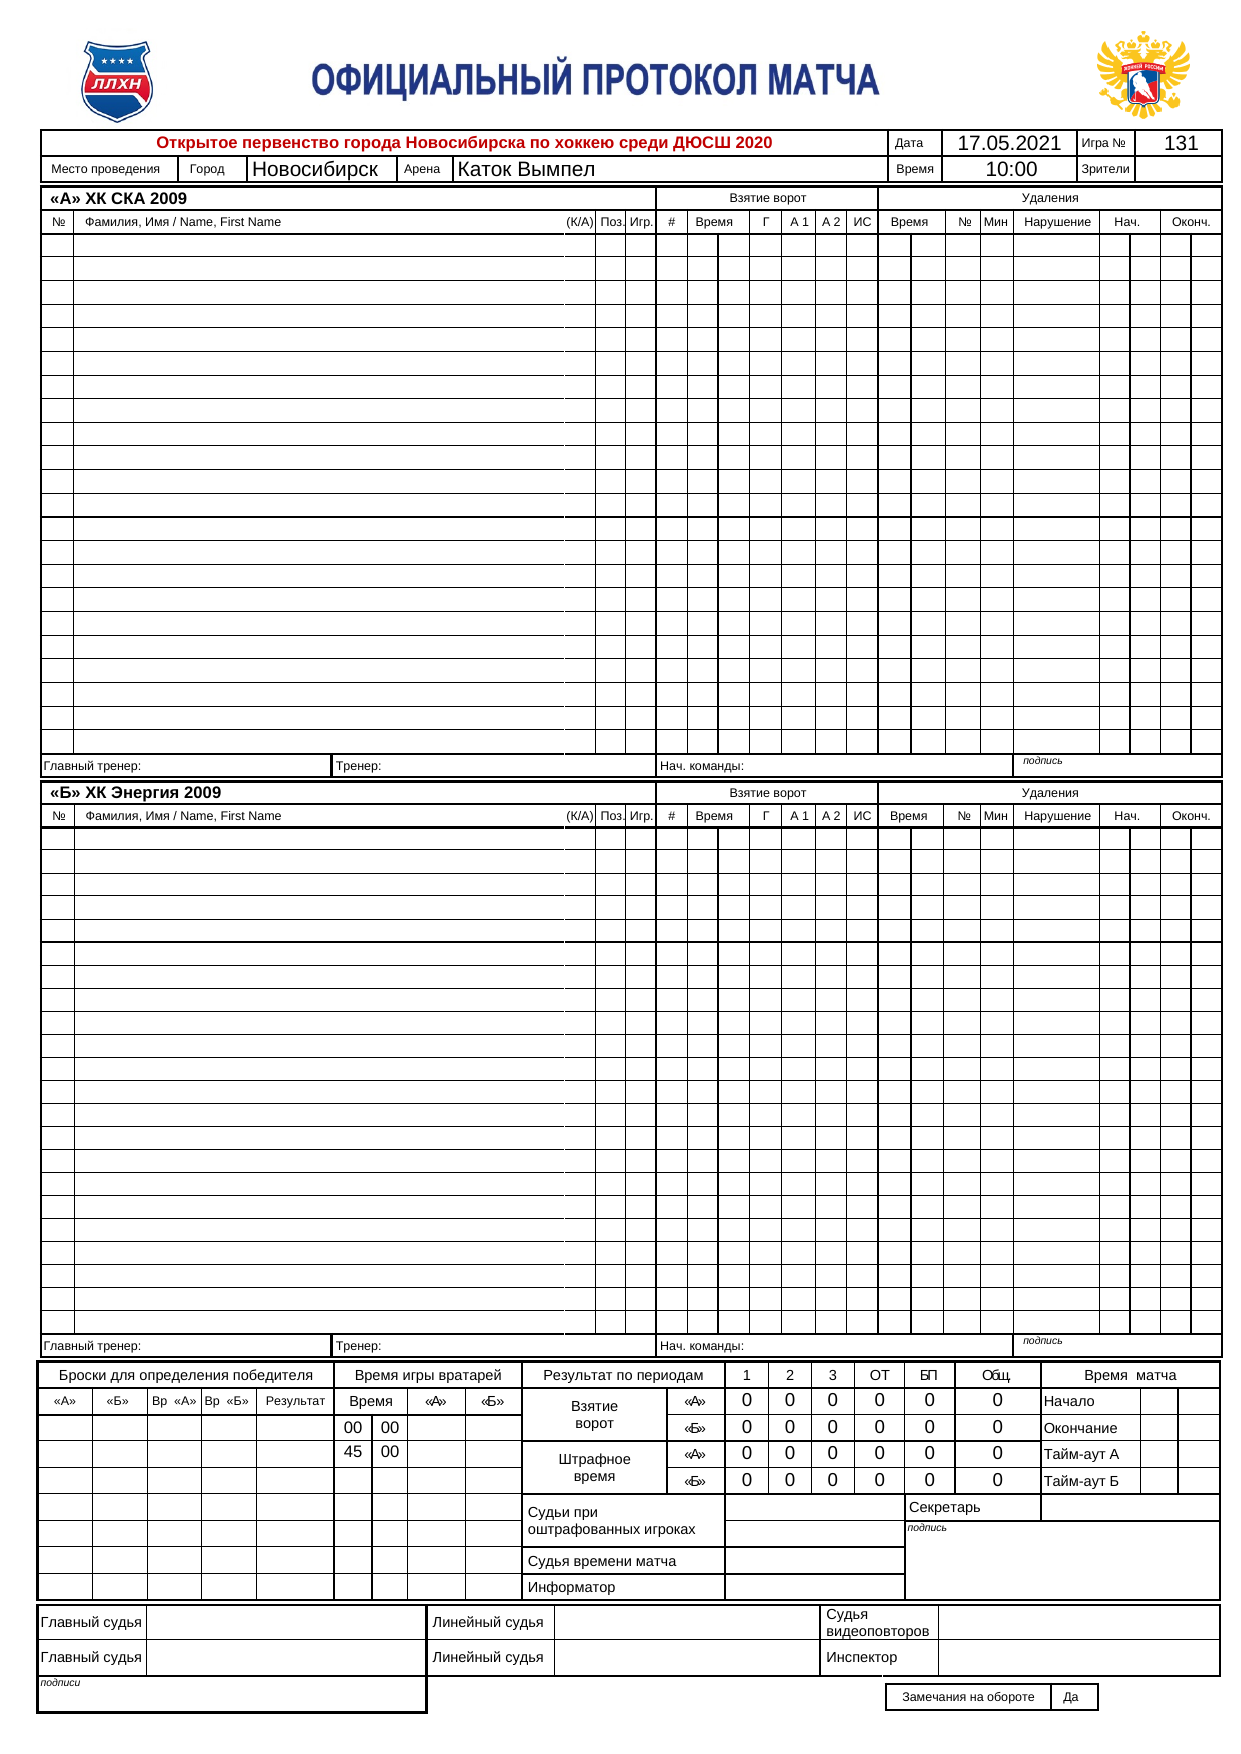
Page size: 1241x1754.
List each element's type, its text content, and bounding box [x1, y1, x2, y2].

table_cell Мин [981, 211, 1013, 233]
table_cell [981, 989, 1013, 1011]
table_cell [912, 399, 945, 422]
table_cell [944, 966, 980, 987]
table_cell [42, 1173, 74, 1195]
table_cell [1131, 376, 1160, 398]
table_cell [1014, 636, 1099, 658]
table_cell [1100, 683, 1129, 706]
table_header «А» ХК СКА 2009 [42, 188, 655, 209]
table_cell [75, 1196, 564, 1218]
table_cell [626, 423, 655, 445]
table_cell [816, 730, 846, 753]
table_cell [565, 470, 595, 493]
table_cell [879, 1242, 910, 1264]
table_cell [74, 518, 564, 540]
table_cell [944, 829, 980, 849]
table_cell [565, 1127, 595, 1149]
table_cell [879, 989, 910, 1011]
table_cell [688, 966, 717, 987]
table_cell [750, 328, 781, 351]
table_cell [1131, 1012, 1160, 1033]
table_cell [42, 1035, 74, 1057]
table_cell [719, 257, 749, 280]
table_cell [42, 1288, 74, 1310]
table_cell Место проведения [42, 157, 177, 181]
table_cell [596, 565, 625, 587]
table_cell [847, 1219, 877, 1241]
table_cell [657, 874, 687, 895]
table_cell [42, 423, 73, 445]
table_cell [42, 636, 73, 658]
table_cell [74, 423, 564, 445]
table_cell [847, 257, 877, 280]
table_cell [847, 1104, 877, 1126]
table_cell [42, 565, 73, 587]
table_cell [981, 1035, 1013, 1057]
table_cell [847, 1058, 877, 1079]
table_cell [626, 1035, 655, 1057]
table_cell [74, 683, 564, 706]
table_cell [42, 494, 73, 516]
table_cell А 1 [782, 211, 815, 233]
table_cell [782, 328, 815, 351]
table_cell [981, 235, 1013, 256]
table_cell [944, 943, 980, 964]
table_cell [74, 235, 564, 256]
table_cell [944, 1196, 980, 1218]
table_cell [42, 588, 73, 611]
table_cell [879, 1058, 910, 1079]
table_cell [1192, 518, 1221, 540]
table_cell [1161, 470, 1190, 493]
table_cell [719, 1265, 749, 1287]
table_cell [657, 1265, 687, 1287]
table_cell [782, 1288, 815, 1310]
table_cell [1161, 257, 1190, 280]
table_cell [408, 1547, 465, 1573]
table_cell [719, 1311, 749, 1333]
table_header Удаления [879, 188, 1221, 209]
table_cell [782, 636, 815, 658]
table_cell [596, 989, 625, 1011]
table_cell [879, 588, 910, 611]
table_cell [750, 829, 781, 849]
table_cell [626, 1265, 655, 1287]
table_cell [565, 518, 595, 540]
table_cell [408, 1441, 465, 1467]
table_header 1 [726, 1363, 768, 1387]
table_cell [981, 829, 1013, 849]
table_cell [1192, 588, 1221, 611]
table_cell [1161, 730, 1190, 753]
table_cell [847, 1311, 877, 1333]
table_cell [408, 1574, 465, 1599]
table_cell [750, 1219, 781, 1241]
table_cell [688, 920, 717, 941]
table_cell [688, 352, 717, 374]
table_cell [847, 850, 877, 872]
table_cell [816, 943, 846, 964]
table_header Результат по периодам [523, 1363, 724, 1387]
table_cell [626, 328, 655, 351]
table_cell [1161, 1104, 1190, 1126]
table_cell [782, 920, 815, 941]
table_cell [74, 328, 564, 351]
table_cell [1161, 612, 1190, 634]
table_cell [750, 966, 781, 987]
table_cell [912, 896, 943, 918]
table_cell [626, 446, 655, 469]
table_cell [879, 446, 910, 469]
table_cell [1192, 943, 1221, 964]
table_cell [626, 943, 655, 964]
table_cell [782, 352, 815, 374]
table_cell [912, 612, 945, 634]
table_cell [981, 470, 1013, 493]
table_cell [750, 470, 781, 493]
table_cell [1100, 423, 1129, 445]
table_cell [1100, 1150, 1129, 1172]
table_cell [879, 1012, 910, 1033]
table_cell [879, 305, 910, 327]
table_cell [816, 565, 846, 587]
table_cell [596, 470, 625, 493]
table_cell [657, 328, 687, 351]
table_cell [373, 1494, 407, 1520]
table_cell [1161, 423, 1190, 445]
table_cell [719, 1081, 749, 1103]
table_cell Фамилия, Имя / Name, First Name [74, 211, 565, 233]
table_cell [912, 1288, 943, 1310]
table_cell [1014, 541, 1099, 564]
table_cell [688, 1127, 717, 1149]
table_cell [626, 305, 655, 327]
table_cell «Б» [93, 1389, 147, 1413]
table_cell [719, 920, 749, 941]
table_cell [1100, 376, 1129, 398]
table_cell [1161, 281, 1190, 303]
table_cell [1161, 1311, 1190, 1333]
table_cell [1131, 1265, 1160, 1287]
table_cell [912, 1081, 943, 1103]
table_cell [1014, 399, 1099, 422]
table_cell [1100, 1242, 1129, 1264]
table_cell [816, 1035, 846, 1057]
table_cell «Б » [466, 1389, 521, 1413]
table_cell [782, 376, 815, 398]
table_cell [657, 305, 687, 327]
table_cell Арена [398, 157, 452, 181]
picture [5, 28, 1197, 129]
table_cell [596, 1173, 625, 1195]
table_cell [912, 423, 945, 445]
table_cell [1042, 1495, 1219, 1520]
table_cell [750, 989, 781, 1011]
table_cell [912, 257, 945, 280]
table_cell [981, 1127, 1013, 1149]
table_cell [596, 328, 625, 351]
table_cell [1131, 874, 1160, 895]
table_header Броски для определения победителя [39, 1363, 333, 1387]
table_cell [75, 1127, 564, 1149]
table_cell [1141, 1415, 1177, 1440]
table_cell [750, 707, 781, 729]
table_cell [688, 470, 717, 493]
table_cell Тайм-аут А [1042, 1441, 1140, 1467]
table_cell [879, 1173, 910, 1195]
table_cell [1131, 920, 1160, 941]
table_cell [816, 1012, 846, 1033]
table_cell [944, 1265, 980, 1287]
table_cell [879, 1265, 910, 1287]
table_cell [912, 328, 945, 351]
table_cell [1014, 829, 1099, 849]
table_cell [1192, 659, 1221, 682]
table_cell [1131, 1288, 1160, 1310]
table_cell [42, 399, 73, 422]
table_cell [946, 235, 980, 256]
table_cell [944, 1219, 980, 1241]
table_cell [719, 612, 749, 634]
table_cell [782, 518, 815, 540]
table_cell [879, 850, 910, 872]
table_cell [626, 730, 655, 753]
table_cell [626, 850, 655, 872]
table_cell «А» [668, 1389, 724, 1413]
table_cell [466, 1574, 521, 1599]
table_cell [750, 730, 781, 753]
table_cell [39, 1441, 92, 1467]
table_cell [42, 1242, 74, 1264]
table_header Время игры вратарей [335, 1363, 521, 1387]
table_cell [688, 829, 717, 849]
table_cell [335, 1494, 371, 1520]
table_cell [981, 1012, 1013, 1033]
table_cell [946, 612, 980, 634]
table_cell [719, 989, 749, 1011]
table_cell [750, 896, 781, 918]
table_cell [719, 829, 749, 849]
table_cell [782, 1173, 815, 1195]
table_cell [148, 1416, 201, 1440]
table_cell Окончание [1042, 1415, 1140, 1440]
table_cell (К/А) [565, 805, 595, 826]
table_cell [74, 352, 564, 374]
table_cell [1131, 1242, 1160, 1264]
table_cell [981, 659, 1013, 682]
table_cell [1100, 1311, 1129, 1333]
table_cell № [42, 211, 73, 233]
table_cell [42, 352, 73, 374]
table_cell [847, 518, 877, 540]
table_cell 0 [905, 1415, 954, 1440]
table_cell [75, 829, 564, 849]
table_cell [1100, 896, 1129, 918]
table_cell [879, 896, 910, 918]
table_cell [816, 446, 846, 469]
table_cell [596, 281, 625, 303]
table_cell [657, 281, 687, 303]
table_cell [1131, 518, 1160, 540]
table_cell [816, 966, 846, 987]
table_cell [657, 1173, 687, 1195]
table_cell «Б» [668, 1415, 724, 1440]
table_cell [1141, 1441, 1177, 1467]
table_cell [1100, 850, 1129, 872]
table_cell [688, 305, 717, 327]
table_cell [981, 1081, 1013, 1103]
table_cell [1014, 989, 1099, 1011]
table_cell [1014, 305, 1099, 327]
table_cell [719, 518, 749, 540]
table_cell 0 [905, 1468, 954, 1493]
table_cell [719, 376, 749, 398]
table_cell [626, 494, 655, 516]
table_cell [782, 235, 815, 256]
table_cell [75, 1035, 564, 1057]
table_cell [912, 1311, 943, 1333]
table_cell [596, 896, 625, 918]
table_cell [981, 920, 1013, 941]
table_cell [565, 683, 595, 706]
table_cell [912, 1242, 943, 1264]
table_cell [688, 683, 717, 706]
table_cell [981, 730, 1013, 753]
table_header Да [1052, 1685, 1097, 1709]
table_cell [657, 730, 687, 753]
table_cell [1192, 896, 1221, 918]
table_cell [1100, 446, 1129, 469]
table_cell 0 [726, 1415, 768, 1440]
table_cell [42, 920, 74, 941]
table_cell [1161, 235, 1190, 256]
table_cell [1192, 281, 1221, 303]
table_cell [626, 470, 655, 493]
table_cell [1131, 1219, 1160, 1241]
table_cell [1161, 920, 1190, 941]
table_cell [981, 281, 1013, 303]
table_cell [944, 1173, 980, 1195]
table_cell [565, 281, 595, 303]
table_cell [688, 730, 717, 753]
table_cell [719, 896, 749, 918]
table_cell [565, 541, 595, 564]
table_cell [1161, 352, 1190, 374]
table_cell [688, 281, 717, 303]
table_cell [816, 1127, 846, 1149]
table_cell [912, 235, 945, 256]
table_cell [626, 1104, 655, 1126]
table_cell 0 [769, 1389, 811, 1413]
table_cell [626, 920, 655, 941]
table_cell [750, 874, 781, 895]
table_cell [1161, 305, 1190, 327]
table_cell [75, 920, 564, 941]
table_cell [912, 305, 945, 327]
table_cell [148, 1547, 201, 1573]
table_cell [1100, 588, 1129, 611]
table_cell [944, 989, 980, 1011]
table_cell [1192, 1035, 1221, 1057]
table_cell [565, 565, 595, 587]
table_cell [816, 989, 846, 1011]
table_cell [750, 1035, 781, 1057]
table_cell [1192, 376, 1221, 398]
table_cell [847, 636, 877, 658]
table_cell [74, 636, 564, 658]
table_cell [1131, 235, 1160, 256]
table_cell [944, 1035, 980, 1057]
table_cell [1161, 399, 1190, 422]
table_cell [981, 966, 1013, 987]
table_cell [1014, 281, 1099, 303]
table_cell [1161, 636, 1190, 658]
table_cell [816, 707, 846, 729]
table_cell [39, 1547, 92, 1573]
table_cell [912, 1196, 943, 1218]
table_cell [657, 920, 687, 941]
table_cell [1100, 1035, 1129, 1057]
table_cell [688, 1311, 717, 1333]
table_cell [626, 1012, 655, 1033]
table_cell [688, 850, 717, 872]
table_cell [335, 1468, 371, 1493]
table_cell [981, 1265, 1013, 1287]
table_cell Тренер: [333, 755, 655, 776]
table_cell Нач. команды: [657, 755, 1012, 776]
table_cell [93, 1574, 147, 1599]
table_cell [1131, 305, 1160, 327]
table_cell [912, 730, 945, 753]
table_cell [428, 1677, 882, 1711]
table_cell 0 [956, 1415, 1040, 1440]
table_cell ИС [847, 805, 877, 826]
table_cell [42, 707, 73, 729]
table_cell [1100, 399, 1129, 422]
table_cell [74, 541, 564, 564]
table_cell [750, 423, 781, 445]
table_cell [782, 281, 815, 303]
table_cell [944, 920, 980, 941]
table_cell [42, 683, 73, 706]
table_cell [75, 896, 564, 918]
table_cell [719, 1104, 749, 1126]
table_cell Каток Вымпел [454, 157, 887, 181]
table_cell [657, 235, 687, 256]
table_cell [750, 636, 781, 658]
table_cell Время [688, 211, 749, 233]
table_cell [879, 423, 910, 445]
table_cell [202, 1574, 256, 1599]
table_cell [946, 494, 980, 516]
table_cell [816, 305, 846, 327]
table_cell Новосибирск [248, 157, 396, 181]
table_cell [816, 1081, 846, 1103]
table_cell [688, 399, 717, 422]
table_cell [1014, 1173, 1099, 1195]
table_cell [1014, 1035, 1099, 1057]
table_cell [202, 1547, 256, 1573]
table_cell Время [688, 805, 749, 826]
table_cell [981, 707, 1013, 729]
table_cell [596, 850, 625, 872]
table_cell [1192, 352, 1221, 374]
table_cell [657, 966, 687, 987]
table_cell [1131, 1104, 1160, 1126]
table_cell [74, 707, 564, 729]
table_cell [719, 1012, 749, 1033]
table_cell [42, 1104, 74, 1126]
table_cell [782, 707, 815, 729]
table_cell [688, 1196, 717, 1218]
table_cell [466, 1494, 521, 1520]
table_cell [879, 281, 910, 303]
table_cell [75, 850, 564, 872]
table_cell [688, 612, 717, 634]
table_cell [657, 989, 687, 1011]
table_cell [750, 1311, 781, 1333]
table_header Удаления [879, 783, 1221, 803]
table_cell Игр. [626, 211, 655, 233]
table_cell [1131, 659, 1160, 682]
table_cell [847, 943, 877, 964]
table_cell [1131, 281, 1160, 303]
table_cell [1131, 399, 1160, 422]
table_cell [847, 1035, 877, 1057]
table_cell [946, 423, 980, 445]
table_cell [596, 636, 625, 658]
table_cell [782, 1150, 815, 1172]
table_cell [912, 1265, 943, 1287]
table_cell [726, 1495, 904, 1520]
table_cell [596, 1219, 625, 1241]
table_cell [1014, 874, 1099, 895]
table_cell [782, 874, 815, 895]
table_cell № [42, 805, 74, 826]
table_cell [847, 376, 877, 398]
table_cell Нарушение [1014, 211, 1099, 233]
table_cell [74, 730, 564, 753]
table_cell [719, 850, 749, 872]
table_cell [74, 305, 564, 327]
table_cell [750, 1012, 781, 1033]
table_cell [688, 1219, 717, 1241]
table_cell [1192, 446, 1221, 469]
table_cell [1161, 707, 1190, 729]
table_cell [1131, 257, 1160, 280]
table_cell [939, 1640, 1219, 1675]
table_cell Г [750, 805, 781, 826]
table_cell [565, 874, 595, 895]
table_cell [596, 518, 625, 540]
table_header Общ. [956, 1363, 1040, 1387]
table_cell [1131, 730, 1160, 753]
table_cell [657, 494, 687, 516]
table_cell [816, 850, 846, 872]
table_cell [42, 235, 73, 256]
table_cell [1014, 235, 1099, 256]
table_cell [750, 1104, 781, 1126]
table_cell [1131, 989, 1160, 1011]
table_cell [565, 1219, 595, 1241]
table_cell [912, 518, 945, 540]
table_cell 0 [769, 1415, 811, 1440]
table_cell подпись [1014, 1335, 1221, 1356]
table_cell [981, 565, 1013, 587]
table_cell [912, 541, 945, 564]
table_cell [1192, 1012, 1221, 1033]
table_cell [816, 541, 846, 564]
table_cell [944, 1012, 980, 1033]
table_cell [816, 470, 846, 493]
table_cell [719, 1150, 749, 1172]
table_cell [750, 1127, 781, 1149]
table_cell [596, 494, 625, 516]
table_cell [657, 470, 687, 493]
table_cell [726, 1575, 904, 1599]
table_cell [596, 1127, 625, 1149]
table_cell [1192, 1173, 1221, 1195]
table_cell [626, 874, 655, 895]
table_cell [912, 1150, 943, 1172]
table_cell 0 [812, 1415, 854, 1440]
table_cell [750, 494, 781, 516]
table_cell [688, 446, 717, 469]
table_cell [596, 659, 625, 682]
table_cell [148, 1494, 201, 1520]
table_cell [946, 399, 980, 422]
table_cell [879, 874, 910, 895]
table_cell [946, 730, 980, 753]
table_cell # [657, 805, 687, 826]
table_cell [657, 376, 687, 398]
table_cell [688, 1173, 717, 1195]
table_cell [42, 1127, 74, 1149]
table_cell [1192, 399, 1221, 422]
table_cell [596, 1288, 625, 1310]
table_cell [816, 920, 846, 941]
table_cell [912, 1127, 943, 1149]
table_cell [626, 541, 655, 564]
table_cell [981, 1173, 1013, 1195]
table_cell Штрафное время [523, 1442, 666, 1493]
table_cell [657, 1288, 687, 1310]
table_cell [202, 1468, 256, 1493]
table_cell [847, 896, 877, 918]
table_header 2 [769, 1363, 811, 1387]
table_cell [879, 494, 910, 516]
table_cell [626, 1219, 655, 1241]
table_cell Секретарь [906, 1495, 1040, 1520]
table_cell [946, 659, 980, 682]
table_cell 0 [956, 1389, 1040, 1413]
table_cell [657, 1058, 687, 1079]
table_cell [847, 966, 877, 987]
table_cell подпись [906, 1522, 1219, 1599]
table_cell [981, 1058, 1013, 1079]
table_cell подписи [39, 1677, 425, 1711]
table_cell [626, 235, 655, 256]
table_cell [847, 989, 877, 1011]
table_cell [946, 257, 980, 280]
table_cell [912, 565, 945, 587]
table_cell [879, 1081, 910, 1103]
table_cell [596, 446, 625, 469]
table_cell 10:00 [943, 157, 1076, 181]
table_cell 0 [769, 1442, 811, 1467]
table_cell [148, 1441, 201, 1467]
table_cell [726, 1548, 904, 1573]
table_cell [719, 1242, 749, 1264]
table_cell [1131, 636, 1160, 658]
table_cell [719, 707, 749, 729]
table_cell [816, 874, 846, 895]
table_cell [719, 1058, 749, 1079]
table_cell [879, 565, 910, 587]
table_cell [75, 1242, 564, 1264]
table_cell [596, 707, 625, 729]
table_cell Судья времени матча [523, 1548, 724, 1573]
table_cell [596, 829, 625, 849]
table_cell [1179, 1441, 1219, 1467]
table_cell [1161, 1173, 1190, 1195]
table_cell [688, 1150, 717, 1172]
table_cell [626, 352, 655, 374]
table_cell [981, 399, 1013, 422]
table_cell [1192, 850, 1221, 872]
table_cell [719, 874, 749, 895]
table_cell [93, 1468, 147, 1493]
table_header ОТ [855, 1363, 904, 1387]
table_cell [847, 1196, 877, 1218]
table_cell [1161, 1288, 1190, 1310]
table_cell [816, 235, 846, 256]
table_cell Поз. [596, 805, 625, 826]
table_cell [981, 636, 1013, 658]
table_header Взятие ворот [657, 783, 877, 803]
table_cell [466, 1441, 521, 1467]
table_cell [1161, 588, 1190, 611]
table_cell [782, 470, 815, 493]
table_cell [1192, 1265, 1221, 1287]
table_cell [565, 707, 595, 729]
table_cell [1161, 1196, 1190, 1218]
table_cell # [657, 211, 687, 233]
table_cell [782, 1035, 815, 1057]
table_cell [944, 1242, 980, 1264]
table_cell 00 [373, 1441, 407, 1467]
table_cell [879, 352, 910, 374]
table_cell [42, 850, 74, 872]
table_cell [257, 1521, 333, 1546]
table_cell [657, 850, 687, 872]
table_cell [657, 1196, 687, 1218]
table_cell [750, 1058, 781, 1079]
table_cell [408, 1494, 465, 1520]
table_cell [782, 399, 815, 422]
table_cell [1161, 1012, 1190, 1033]
table_cell [596, 874, 625, 895]
table_cell [75, 1150, 564, 1172]
table_cell [719, 636, 749, 658]
table_cell [879, 943, 910, 964]
table_cell [1014, 446, 1099, 469]
table_cell [1014, 659, 1099, 682]
table_cell [719, 423, 749, 445]
table_cell [1161, 1127, 1190, 1149]
table_cell [782, 659, 815, 682]
table_cell [1100, 1219, 1129, 1241]
table_cell [1131, 1081, 1160, 1103]
table_cell [1161, 874, 1190, 895]
table_cell [879, 235, 910, 256]
table_cell [1131, 850, 1160, 872]
table_cell [626, 257, 655, 280]
table_cell [1014, 1219, 1099, 1241]
table_cell [688, 494, 717, 516]
table_cell [912, 1035, 943, 1057]
table_cell [1014, 518, 1099, 540]
table_cell Инспектор [821, 1640, 938, 1675]
table_cell [1100, 730, 1129, 753]
table_cell [565, 1104, 595, 1126]
table_cell [1192, 565, 1221, 587]
table_cell [912, 376, 945, 398]
table_cell [42, 541, 73, 564]
table_cell [782, 1058, 815, 1079]
table_cell [782, 1219, 815, 1241]
table_cell [626, 1242, 655, 1264]
table_cell [981, 494, 1013, 516]
table_cell [565, 989, 595, 1011]
table_cell [42, 989, 74, 1011]
table_cell [816, 281, 846, 303]
table_cell [688, 896, 717, 918]
table_cell [1192, 1150, 1221, 1172]
table_cell [1131, 446, 1160, 469]
table_cell [1161, 494, 1190, 516]
table_cell Время [889, 157, 941, 181]
table_cell [1192, 1196, 1221, 1218]
table_cell [1161, 943, 1190, 964]
table_cell [565, 1311, 595, 1333]
table_cell [565, 1058, 595, 1079]
table_cell [946, 281, 980, 303]
table_cell [1192, 305, 1221, 327]
table_cell 0 [812, 1442, 854, 1467]
table_cell [847, 588, 877, 611]
table_cell Главный судья [39, 1606, 146, 1639]
table_cell [1100, 470, 1129, 493]
table_cell [981, 352, 1013, 374]
table_cell [847, 565, 877, 587]
table_cell [74, 588, 564, 611]
table_cell Результат [257, 1389, 333, 1413]
table_cell [750, 1242, 781, 1264]
table_cell [596, 1242, 625, 1264]
table_cell [1014, 1150, 1099, 1172]
table_cell [596, 1035, 625, 1057]
table_cell [148, 1574, 201, 1599]
table_cell № [944, 805, 980, 826]
table_cell [719, 1035, 749, 1057]
table_cell [1100, 1173, 1129, 1195]
table_cell [657, 943, 687, 964]
table_cell [1014, 588, 1099, 611]
table_cell [816, 518, 846, 540]
table_cell (К/А) [565, 211, 595, 233]
table_cell [1131, 588, 1160, 611]
table_cell «А» [39, 1389, 92, 1413]
table_cell [202, 1521, 256, 1546]
table_cell [1161, 1219, 1190, 1241]
table_cell [688, 376, 717, 398]
table_cell [1131, 1150, 1160, 1172]
table_cell [782, 850, 815, 872]
table_cell [782, 257, 815, 280]
table_cell [816, 1288, 846, 1310]
table_cell [565, 896, 595, 918]
table_cell [750, 659, 781, 682]
table_cell [1100, 1104, 1129, 1126]
table_cell [912, 636, 945, 658]
table_cell [1100, 305, 1129, 327]
table_cell [688, 636, 717, 658]
table_cell [657, 446, 687, 469]
table_cell [719, 1173, 749, 1195]
table_cell [1192, 1242, 1221, 1264]
table_cell [1131, 328, 1160, 351]
table_cell [202, 1494, 256, 1520]
table_cell [1192, 707, 1221, 729]
table_cell Поз. [596, 211, 625, 233]
table_cell [657, 1127, 687, 1149]
table_cell [782, 494, 815, 516]
table_cell [257, 1416, 333, 1440]
table_cell [1131, 541, 1160, 564]
table_cell [42, 943, 74, 964]
table_cell [847, 1081, 877, 1103]
table_cell [782, 588, 815, 611]
table_cell [688, 1242, 717, 1264]
table_cell [1014, 1265, 1099, 1287]
table_cell [75, 1104, 564, 1126]
table_cell 0 [956, 1468, 1040, 1493]
table_cell [657, 352, 687, 374]
table_cell [596, 730, 625, 753]
table_cell [719, 565, 749, 587]
table_cell [1192, 1219, 1221, 1241]
table_cell [981, 423, 1013, 445]
table_cell [847, 541, 877, 564]
table_cell [912, 966, 943, 987]
table_cell [93, 1416, 147, 1440]
table_cell [944, 1127, 980, 1149]
table_cell [1100, 659, 1129, 682]
table_cell [1161, 1265, 1190, 1287]
table_cell [555, 1606, 819, 1639]
table_cell [750, 257, 781, 280]
table_cell [1014, 1242, 1099, 1264]
table_cell [657, 612, 687, 634]
table_cell [981, 376, 1013, 398]
table_cell [750, 1150, 781, 1172]
table_cell [657, 588, 687, 611]
table_cell 0 [905, 1442, 954, 1467]
table_cell [1014, 328, 1099, 351]
table_cell [565, 659, 595, 682]
table_cell Оконч. [1161, 805, 1221, 826]
table_cell [1100, 565, 1129, 587]
table_cell [626, 1150, 655, 1172]
table_cell [626, 1173, 655, 1195]
table_cell [688, 989, 717, 1011]
table_cell [1014, 470, 1099, 493]
table_cell [944, 896, 980, 918]
table_cell [42, 1311, 74, 1333]
table_cell [626, 565, 655, 587]
table_cell [1100, 636, 1129, 658]
table_cell [719, 730, 749, 753]
table_cell [688, 1012, 717, 1033]
table_cell [688, 1081, 717, 1103]
table_cell [912, 1173, 943, 1195]
table_cell [847, 328, 877, 351]
table_cell [75, 1311, 564, 1333]
table_cell [596, 305, 625, 327]
table_cell [74, 470, 564, 493]
table_cell Главный тренер: [42, 755, 330, 776]
table_cell [565, 1035, 595, 1057]
table_cell [626, 1058, 655, 1079]
table_cell [1161, 518, 1190, 540]
table_cell [782, 1265, 815, 1287]
table_cell [1100, 707, 1129, 729]
table_cell [1014, 896, 1099, 918]
table_cell [879, 257, 910, 280]
table_cell [1100, 829, 1129, 849]
table_cell [1100, 966, 1129, 987]
table_cell [75, 1288, 564, 1310]
table_cell [879, 1127, 910, 1149]
table_cell [946, 305, 980, 327]
table_cell [626, 612, 655, 634]
table_cell [565, 1265, 595, 1287]
table_cell [1141, 1468, 1177, 1493]
table_cell [782, 683, 815, 706]
table_cell [816, 1104, 846, 1126]
table_cell [74, 494, 564, 516]
table_cell [1100, 518, 1129, 540]
table_cell [719, 541, 749, 564]
table_cell [1179, 1415, 1219, 1440]
table_cell [719, 470, 749, 493]
table_cell [1100, 1081, 1129, 1103]
table_cell [657, 896, 687, 918]
table_cell [657, 257, 687, 280]
table_cell [912, 470, 945, 493]
table_cell 0 [726, 1442, 768, 1467]
table_cell [42, 1058, 74, 1079]
table_cell [879, 1150, 910, 1172]
table_cell [373, 1468, 407, 1493]
table_cell Время [879, 805, 943, 826]
table_cell Линейный судья [428, 1606, 554, 1639]
table_cell [657, 518, 687, 540]
table_cell [565, 446, 595, 469]
table_cell [1192, 683, 1221, 706]
table_cell [944, 850, 980, 872]
table_cell [688, 1058, 717, 1079]
table_cell [1192, 423, 1221, 445]
table_cell 0 [956, 1442, 1040, 1467]
table_cell [847, 1127, 877, 1149]
table_cell [816, 896, 846, 918]
table_cell [1131, 943, 1160, 964]
table_cell [335, 1574, 371, 1599]
table_cell [1100, 1196, 1129, 1218]
table_cell 0 [855, 1415, 904, 1440]
table_cell [626, 1311, 655, 1333]
table_cell [816, 376, 846, 398]
table_cell [816, 659, 846, 682]
table_cell [657, 1311, 687, 1333]
table_cell 0 [726, 1468, 768, 1493]
table_cell [816, 636, 846, 658]
table_cell 00 [373, 1416, 407, 1440]
table_cell [373, 1547, 407, 1573]
table_cell [847, 874, 877, 895]
table_cell [782, 1311, 815, 1333]
table_cell [565, 943, 595, 964]
table_cell [42, 328, 73, 351]
table_cell [688, 588, 717, 611]
table_cell [1161, 829, 1190, 849]
table_cell [565, 257, 595, 280]
table_cell [42, 612, 73, 634]
table_cell [626, 966, 655, 987]
table_cell [42, 1150, 74, 1172]
table_cell [596, 1012, 625, 1033]
table_cell [1100, 1058, 1129, 1079]
table_cell [912, 446, 945, 469]
table_header 3 [812, 1363, 854, 1387]
table_cell [879, 399, 910, 422]
table_cell [912, 1104, 943, 1126]
table_cell [816, 1311, 846, 1333]
table_cell [912, 683, 945, 706]
table_cell [912, 352, 945, 374]
table_cell [1161, 1150, 1190, 1172]
table_cell [75, 1219, 564, 1241]
table_cell [1100, 943, 1129, 964]
table_cell [657, 1242, 687, 1264]
table_cell [946, 470, 980, 493]
table_cell 0 [855, 1442, 904, 1467]
table_cell [565, 829, 595, 849]
table_cell [657, 636, 687, 658]
table_cell [1100, 494, 1129, 516]
table_cell [1131, 494, 1160, 516]
table_cell [688, 943, 717, 964]
table_cell [39, 1416, 92, 1440]
table_cell Г [750, 211, 781, 233]
table_cell [719, 352, 749, 374]
table_cell [373, 1521, 407, 1546]
table_cell [1192, 874, 1221, 895]
table_cell [1014, 966, 1099, 987]
table_cell [1014, 423, 1099, 445]
table_cell [1100, 257, 1129, 280]
table_cell [1192, 1311, 1221, 1333]
table_cell [626, 896, 655, 918]
table_cell [946, 518, 980, 540]
table_cell [596, 1104, 625, 1126]
table_cell [816, 1265, 846, 1287]
table_cell [883, 1677, 1220, 1681]
table_cell [596, 683, 625, 706]
table_cell [657, 829, 687, 849]
table_cell [1161, 541, 1190, 564]
table_cell [626, 588, 655, 611]
table_cell [1131, 966, 1160, 987]
table_cell [879, 659, 910, 682]
table_cell [912, 829, 943, 849]
table_cell [1131, 612, 1160, 634]
table_cell [782, 305, 815, 327]
table_cell [1014, 612, 1099, 634]
table_cell [750, 352, 781, 374]
table_cell [1131, 1058, 1160, 1079]
table_cell [782, 1127, 815, 1149]
table_cell [1014, 683, 1099, 706]
table_cell [847, 707, 877, 729]
table_cell [750, 518, 781, 540]
table_cell [816, 399, 846, 422]
table_cell 0 [855, 1389, 904, 1413]
table_cell [42, 305, 73, 327]
table_cell [879, 1219, 910, 1241]
table_cell [1161, 966, 1190, 987]
table_cell [1014, 1196, 1099, 1218]
table_cell [847, 920, 877, 941]
table_cell [657, 1104, 687, 1126]
table_cell [981, 518, 1013, 540]
table_cell [816, 257, 846, 280]
table_cell [1014, 1104, 1099, 1126]
table_cell [879, 376, 910, 398]
table_cell Судья видеоповторов [821, 1606, 938, 1639]
table_header Время матча [1042, 1363, 1219, 1387]
table_cell [946, 352, 980, 374]
table_cell [719, 305, 749, 327]
table_cell [1141, 1389, 1177, 1413]
table_cell [1014, 1127, 1099, 1149]
table_cell [565, 612, 595, 634]
table_cell [565, 920, 595, 941]
table_cell Информатор [523, 1575, 724, 1599]
table_cell [912, 1219, 943, 1241]
table_cell Нач. [1100, 805, 1160, 826]
table_header БП [905, 1363, 954, 1387]
table_cell [688, 257, 717, 280]
table_cell [719, 446, 749, 469]
table_cell [981, 446, 1013, 469]
table_cell [688, 235, 717, 256]
table_cell [626, 1127, 655, 1149]
table_cell 00 [335, 1416, 371, 1440]
table_cell [912, 494, 945, 516]
table_cell [1192, 730, 1221, 753]
table_header Открытое первенство города Новосибирска по хоккею среди ДЮСШ 2020 [42, 131, 887, 155]
table_cell [847, 730, 877, 753]
table_cell [688, 1035, 717, 1057]
table_cell [657, 1081, 687, 1103]
table_cell [946, 707, 980, 729]
table_cell Линейный судья [428, 1640, 554, 1675]
table_cell [688, 518, 717, 540]
table_cell «А» [408, 1389, 465, 1413]
table_cell [626, 659, 655, 682]
table_cell [946, 565, 980, 587]
table_cell [565, 399, 595, 422]
table_cell [912, 920, 943, 941]
table_cell [1192, 470, 1221, 493]
table_header «Б» ХК Энергия 2009 [42, 783, 655, 803]
table_cell [1131, 1311, 1160, 1333]
table_cell [1192, 920, 1221, 941]
table_cell [596, 1196, 625, 1218]
table_cell [816, 588, 846, 611]
table_cell [1161, 683, 1190, 706]
table_cell [148, 1521, 201, 1546]
table_cell Время [335, 1389, 407, 1413]
table_cell [596, 1265, 625, 1287]
table_cell [1192, 328, 1221, 351]
table_cell [879, 1035, 910, 1057]
table_cell [1192, 966, 1221, 987]
table_cell [42, 874, 74, 895]
table_cell [750, 1081, 781, 1103]
table_cell [1100, 235, 1129, 256]
table_cell [626, 1288, 655, 1310]
table_cell [847, 470, 877, 493]
table_cell [688, 707, 717, 729]
table_cell [847, 281, 877, 303]
table_cell [782, 1081, 815, 1103]
table_cell [782, 829, 815, 849]
table_cell [719, 328, 749, 351]
table_cell [750, 850, 781, 872]
table_cell [39, 1574, 92, 1599]
table_cell [1192, 1081, 1221, 1103]
table_cell [202, 1441, 256, 1467]
table_cell [782, 1012, 815, 1033]
table_cell [782, 1104, 815, 1126]
table_cell [1161, 328, 1190, 351]
table_cell [42, 1012, 74, 1033]
table_cell Тайм-аут Б [1042, 1468, 1140, 1493]
table_cell [373, 1574, 407, 1599]
table_cell [75, 1058, 564, 1079]
table_cell Город [179, 157, 246, 181]
table_cell [912, 874, 943, 895]
table_cell [782, 423, 815, 445]
table_cell 0 [812, 1389, 854, 1413]
table_cell [408, 1416, 465, 1440]
table_cell [75, 1012, 564, 1033]
table_cell [719, 659, 749, 682]
table_cell [596, 1311, 625, 1333]
table_cell [750, 920, 781, 941]
table_cell [626, 829, 655, 849]
table_cell [257, 1494, 333, 1520]
table_cell [719, 281, 749, 303]
table_cell [596, 352, 625, 374]
table_cell [688, 874, 717, 895]
table_cell [42, 1196, 74, 1218]
table_cell [257, 1574, 333, 1599]
table_cell [847, 399, 877, 422]
table_cell [750, 565, 781, 587]
table_cell [816, 1058, 846, 1079]
table_cell [719, 966, 749, 987]
table_cell [879, 683, 910, 706]
table_cell [257, 1547, 333, 1573]
table_cell [912, 1058, 943, 1079]
table_cell [1192, 257, 1221, 280]
table_cell [1161, 1242, 1190, 1264]
table_cell Время [879, 211, 945, 233]
table_cell [847, 305, 877, 327]
table_cell [782, 943, 815, 964]
table_cell [335, 1547, 371, 1573]
table_cell [565, 352, 595, 374]
table_header Взятие ворот [657, 188, 877, 209]
table_cell [782, 1196, 815, 1218]
table_cell [688, 328, 717, 351]
table_cell Фамилия, Имя / Name, First Name [75, 805, 565, 826]
table_cell [626, 683, 655, 706]
table_cell [39, 1521, 92, 1546]
table_cell [1014, 920, 1099, 941]
table_cell [750, 541, 781, 564]
table_cell [750, 683, 781, 706]
table_cell [879, 707, 910, 729]
table_cell [879, 730, 910, 753]
table_cell [1099, 1682, 1220, 1711]
table_cell [946, 588, 980, 611]
table_cell [202, 1416, 256, 1440]
table_cell [657, 707, 687, 729]
table_cell [565, 494, 595, 516]
table_cell [981, 850, 1013, 872]
table_cell [596, 541, 625, 564]
table_header 131 [1136, 131, 1221, 155]
table_cell [879, 1104, 910, 1126]
table_cell [1161, 1035, 1190, 1057]
table_cell [688, 423, 717, 445]
table_cell [1161, 446, 1190, 469]
table_cell [466, 1468, 521, 1493]
table_cell Игр. [626, 805, 655, 826]
table_cell [565, 1288, 595, 1310]
table_cell [981, 1288, 1013, 1310]
table_cell [147, 1606, 425, 1639]
table_cell [565, 423, 595, 445]
table_cell Главный судья [39, 1640, 146, 1675]
table_cell [782, 966, 815, 987]
table_cell [626, 399, 655, 422]
table_cell [912, 588, 945, 611]
table_cell [981, 1311, 1013, 1333]
table_cell [42, 829, 74, 849]
table_cell [1192, 1104, 1221, 1126]
table_cell [1014, 1288, 1099, 1310]
table_cell [1014, 850, 1099, 872]
table_cell «А» [668, 1442, 724, 1467]
table_cell [93, 1547, 147, 1573]
table_cell [719, 235, 749, 256]
table_cell 0 [726, 1389, 768, 1413]
table_cell [42, 281, 73, 303]
table_cell [466, 1521, 521, 1546]
table_cell [879, 920, 910, 941]
table_cell [42, 518, 73, 540]
table_cell [816, 829, 846, 849]
table_cell [1100, 920, 1129, 941]
table_cell Нач. [1100, 211, 1160, 233]
table_cell [93, 1441, 147, 1467]
table_cell [1014, 494, 1099, 516]
table_cell [1014, 376, 1099, 398]
table_cell [42, 1219, 74, 1241]
table_cell [981, 612, 1013, 634]
table_cell [1161, 565, 1190, 587]
table_cell [1192, 636, 1221, 658]
table_cell [42, 659, 73, 682]
table_cell [946, 328, 980, 351]
table_cell [1161, 989, 1190, 1011]
table_cell [1192, 541, 1221, 564]
table_cell ИС [847, 211, 877, 233]
table_cell [1014, 1311, 1099, 1333]
table_cell [726, 1521, 904, 1546]
table_cell [257, 1468, 333, 1493]
table_cell [1161, 896, 1190, 918]
table_cell [1014, 1058, 1099, 1079]
table_cell [1131, 683, 1160, 706]
table_cell [1100, 328, 1129, 351]
table_cell Главный тренер: [42, 1335, 330, 1356]
table_header Игра № [1078, 131, 1134, 155]
table_cell [93, 1521, 147, 1546]
table_cell [719, 1196, 749, 1218]
table_cell [565, 636, 595, 658]
table_cell [596, 588, 625, 611]
table_cell [626, 1196, 655, 1218]
table_cell [42, 376, 73, 398]
table_cell [626, 707, 655, 729]
table_cell [944, 874, 980, 895]
table_cell [912, 707, 945, 729]
table_cell А 1 [782, 805, 815, 826]
table_cell [847, 1012, 877, 1033]
table_cell 0 [905, 1389, 954, 1413]
table_cell [42, 1081, 74, 1103]
table_cell [565, 1012, 595, 1033]
table_cell [816, 423, 846, 445]
table_cell [1161, 376, 1190, 398]
table_cell [408, 1521, 465, 1546]
table_cell [657, 1035, 687, 1057]
table_cell [565, 376, 595, 398]
table_cell [74, 257, 564, 280]
table_cell [74, 376, 564, 398]
table_cell [75, 874, 564, 895]
table_cell [981, 588, 1013, 611]
table_cell [657, 423, 687, 445]
table_cell [847, 659, 877, 682]
table_cell Начало [1042, 1389, 1140, 1413]
table_cell [750, 612, 781, 634]
table_cell [688, 541, 717, 564]
table_cell [565, 305, 595, 327]
table_cell [750, 1265, 781, 1287]
table_cell [879, 541, 910, 564]
table_cell [944, 1150, 980, 1172]
table_cell [939, 1606, 1219, 1639]
table_cell [981, 874, 1013, 895]
table_cell [1161, 1058, 1190, 1079]
table_cell [879, 1311, 910, 1333]
table_cell [981, 1219, 1013, 1241]
table_cell [565, 1173, 595, 1195]
table_cell Вр «Б» [202, 1389, 256, 1413]
table_cell [912, 1012, 943, 1033]
table_cell [946, 636, 980, 658]
table_cell Нач. команды: [657, 1335, 1012, 1356]
table_cell Судьи при оштрафованных игроках [523, 1495, 724, 1546]
table_cell [750, 235, 781, 256]
table_cell [1192, 1058, 1221, 1079]
table_cell [565, 1150, 595, 1172]
table_cell [719, 494, 749, 516]
table_cell [74, 612, 564, 634]
table_cell [1131, 565, 1160, 587]
table_cell [816, 1173, 846, 1195]
table_cell [912, 659, 945, 682]
table_cell [782, 989, 815, 1011]
table_cell [657, 1219, 687, 1241]
table_cell [596, 920, 625, 941]
table_cell «Б» [668, 1468, 724, 1493]
table_cell [879, 829, 910, 849]
table_cell [1014, 257, 1099, 280]
table_cell [74, 565, 564, 587]
table_cell Оконч. [1161, 211, 1221, 233]
table_cell 0 [812, 1468, 854, 1493]
table_cell [1131, 352, 1160, 374]
table_cell [75, 966, 564, 987]
table_cell [847, 1173, 877, 1195]
table_cell А 2 [816, 211, 846, 233]
table_cell [657, 565, 687, 587]
table_cell [1161, 850, 1190, 872]
table_cell [565, 588, 595, 611]
table_cell [596, 943, 625, 964]
table_cell № [946, 211, 980, 233]
table_cell [657, 541, 687, 564]
table_cell [596, 423, 625, 445]
table_cell [596, 399, 625, 422]
table_cell [1131, 1127, 1160, 1149]
table_cell [847, 235, 877, 256]
table_cell [1014, 943, 1099, 964]
table_cell [565, 1242, 595, 1264]
table_cell Нарушение [1014, 805, 1099, 826]
table_cell [816, 494, 846, 516]
table_cell [1179, 1389, 1219, 1413]
table_cell [93, 1494, 147, 1520]
table_cell [750, 399, 781, 422]
table_cell [1192, 235, 1221, 256]
table_cell [981, 305, 1013, 327]
table_cell [782, 612, 815, 634]
table_header Дата [889, 131, 941, 155]
table_cell [847, 683, 877, 706]
table_cell [596, 612, 625, 634]
table_cell [688, 565, 717, 587]
table_cell [750, 1173, 781, 1195]
table_cell Зрители [1078, 157, 1134, 181]
table_cell [688, 1265, 717, 1287]
table_cell [1100, 352, 1129, 374]
table_cell [816, 683, 846, 706]
table_cell [1100, 612, 1129, 634]
table_cell [879, 470, 910, 493]
table_cell [596, 257, 625, 280]
table_cell [1014, 730, 1099, 753]
table_cell [719, 1127, 749, 1149]
table_cell [719, 943, 749, 964]
table_cell [1131, 829, 1160, 849]
table_cell [1192, 829, 1221, 849]
table_cell [847, 423, 877, 445]
table_cell [847, 446, 877, 469]
table_cell Мин [981, 805, 1013, 826]
table_cell [1100, 874, 1129, 895]
table_cell [75, 1173, 564, 1195]
table_cell [1131, 470, 1160, 493]
table_cell [42, 966, 74, 987]
table_cell Вр «А» [148, 1389, 201, 1413]
table_cell [944, 1081, 980, 1103]
table_cell [565, 235, 595, 256]
table_cell [946, 446, 980, 469]
table_cell [879, 1196, 910, 1218]
table_cell [565, 1081, 595, 1103]
table_cell [912, 281, 945, 303]
table_cell [750, 446, 781, 469]
table_cell [1161, 659, 1190, 682]
table_cell [466, 1416, 521, 1440]
table_cell [626, 376, 655, 398]
table_cell [944, 1104, 980, 1126]
table_cell [879, 966, 910, 987]
table_cell [879, 636, 910, 658]
table_cell [1131, 1173, 1160, 1195]
table_cell [1100, 1265, 1129, 1287]
table_cell [42, 470, 73, 493]
table_cell [750, 943, 781, 964]
table_cell [657, 399, 687, 422]
table_cell [816, 352, 846, 374]
table_cell [657, 683, 687, 706]
table_cell [782, 565, 815, 587]
table_cell [847, 1265, 877, 1287]
table_cell [74, 446, 564, 469]
table_cell [626, 281, 655, 303]
table_cell [42, 730, 73, 753]
table_cell [147, 1640, 425, 1675]
table_cell [912, 850, 943, 872]
table_cell [42, 1265, 74, 1287]
table_cell [816, 612, 846, 634]
table_cell [1192, 494, 1221, 516]
table_cell [626, 989, 655, 1011]
table_cell [657, 1150, 687, 1172]
table_cell [1131, 1196, 1160, 1218]
table_cell [981, 1242, 1013, 1264]
table_cell [719, 683, 749, 706]
table_cell [750, 281, 781, 303]
table_cell [466, 1547, 521, 1573]
table_cell [847, 1288, 877, 1310]
table_cell [944, 1311, 980, 1333]
table_cell [719, 399, 749, 422]
table_cell [816, 328, 846, 351]
table_cell [626, 1081, 655, 1103]
table_cell [719, 1219, 749, 1241]
table_cell [1014, 352, 1099, 374]
table_cell [555, 1640, 819, 1675]
table_cell [981, 943, 1013, 964]
table_cell [335, 1521, 371, 1546]
table_cell [1131, 1035, 1160, 1057]
table_cell [879, 328, 910, 351]
table_cell [816, 1219, 846, 1241]
table_cell [596, 235, 625, 256]
table_cell [981, 683, 1013, 706]
table_cell [596, 376, 625, 398]
table_cell [847, 1150, 877, 1172]
table_cell [1100, 541, 1129, 564]
table_cell [750, 305, 781, 327]
table_cell [944, 1288, 980, 1310]
table_cell [981, 896, 1013, 918]
table_cell [626, 636, 655, 658]
table_cell [39, 1468, 92, 1493]
table_cell [981, 541, 1013, 564]
table_cell [657, 1012, 687, 1033]
table_cell [1014, 1081, 1099, 1103]
table_cell 0 [769, 1468, 811, 1493]
table_cell [782, 730, 815, 753]
table_cell [750, 376, 781, 398]
table_cell [1136, 157, 1221, 181]
table_cell [565, 1196, 595, 1218]
table_cell [782, 541, 815, 564]
table_cell [75, 1081, 564, 1103]
table_cell [946, 683, 980, 706]
table_cell [688, 1104, 717, 1126]
table_cell [782, 896, 815, 918]
table_cell [1014, 565, 1099, 587]
table_cell [816, 1150, 846, 1172]
table_cell [981, 328, 1013, 351]
table_cell [1131, 423, 1160, 445]
table_cell [1131, 707, 1160, 729]
table_cell [1100, 1127, 1129, 1149]
table_cell [1014, 707, 1099, 729]
table_cell 45 [335, 1441, 371, 1467]
table_cell [688, 659, 717, 682]
table_cell [750, 1196, 781, 1218]
table_cell [1192, 1288, 1221, 1310]
table_cell [912, 943, 943, 964]
table_cell [847, 1242, 877, 1264]
table_header Замечания на обороте [887, 1685, 1050, 1709]
table_cell [75, 943, 564, 964]
table_cell [750, 1288, 781, 1310]
table_cell [42, 896, 74, 918]
table_cell [1179, 1468, 1219, 1493]
table_cell [75, 1265, 564, 1287]
table_cell [981, 1150, 1013, 1172]
table_cell [74, 281, 564, 303]
table_cell [981, 1196, 1013, 1218]
table_cell [946, 541, 980, 564]
table_cell [565, 966, 595, 987]
table_cell [42, 446, 73, 469]
table_cell [816, 1196, 846, 1218]
table_cell [626, 518, 655, 540]
table_cell [74, 659, 564, 682]
table_cell [257, 1441, 333, 1467]
table_cell [912, 989, 943, 1011]
table_cell [847, 494, 877, 516]
table_cell [1100, 281, 1129, 303]
table_cell [596, 1058, 625, 1079]
table_cell [1100, 989, 1129, 1011]
table_cell [596, 1081, 625, 1103]
table_cell [148, 1468, 201, 1493]
table_cell [1131, 896, 1160, 918]
table_cell [782, 1242, 815, 1264]
table_cell [1192, 612, 1221, 634]
table_cell [782, 446, 815, 469]
table_cell подпись [1014, 755, 1221, 776]
table_cell [816, 1242, 846, 1264]
table_cell [847, 612, 877, 634]
table_cell [946, 376, 980, 398]
table_cell [1192, 989, 1221, 1011]
table_cell [719, 1288, 749, 1310]
table_cell [75, 989, 564, 1011]
table_cell [657, 659, 687, 682]
table_cell [1192, 1127, 1221, 1149]
table_header 17.05.2021 [943, 131, 1076, 155]
table_cell [847, 829, 877, 849]
table_cell [879, 1288, 910, 1310]
table_cell [981, 1104, 1013, 1126]
table_cell [944, 1058, 980, 1079]
table_cell [879, 518, 910, 540]
table_cell 0 [855, 1468, 904, 1493]
table_cell [74, 399, 564, 422]
table_cell [688, 1288, 717, 1310]
table_cell [565, 328, 595, 351]
table_cell [1161, 1081, 1190, 1103]
table_cell [565, 850, 595, 872]
table_cell [596, 1150, 625, 1172]
table_cell [1100, 1012, 1129, 1033]
table_cell Взятие ворот [523, 1389, 666, 1440]
table_cell [408, 1468, 465, 1493]
table_cell [750, 588, 781, 611]
table_cell [42, 257, 73, 280]
table_cell [981, 257, 1013, 280]
table_cell [1100, 1288, 1129, 1310]
table_cell Тренер: [333, 1335, 655, 1356]
table_cell [879, 612, 910, 634]
table_cell [596, 966, 625, 987]
table_cell [719, 588, 749, 611]
table_cell [565, 730, 595, 753]
table_cell [1014, 1012, 1099, 1033]
table_cell А 2 [816, 805, 846, 826]
table_cell [39, 1494, 92, 1520]
table_cell [847, 352, 877, 374]
